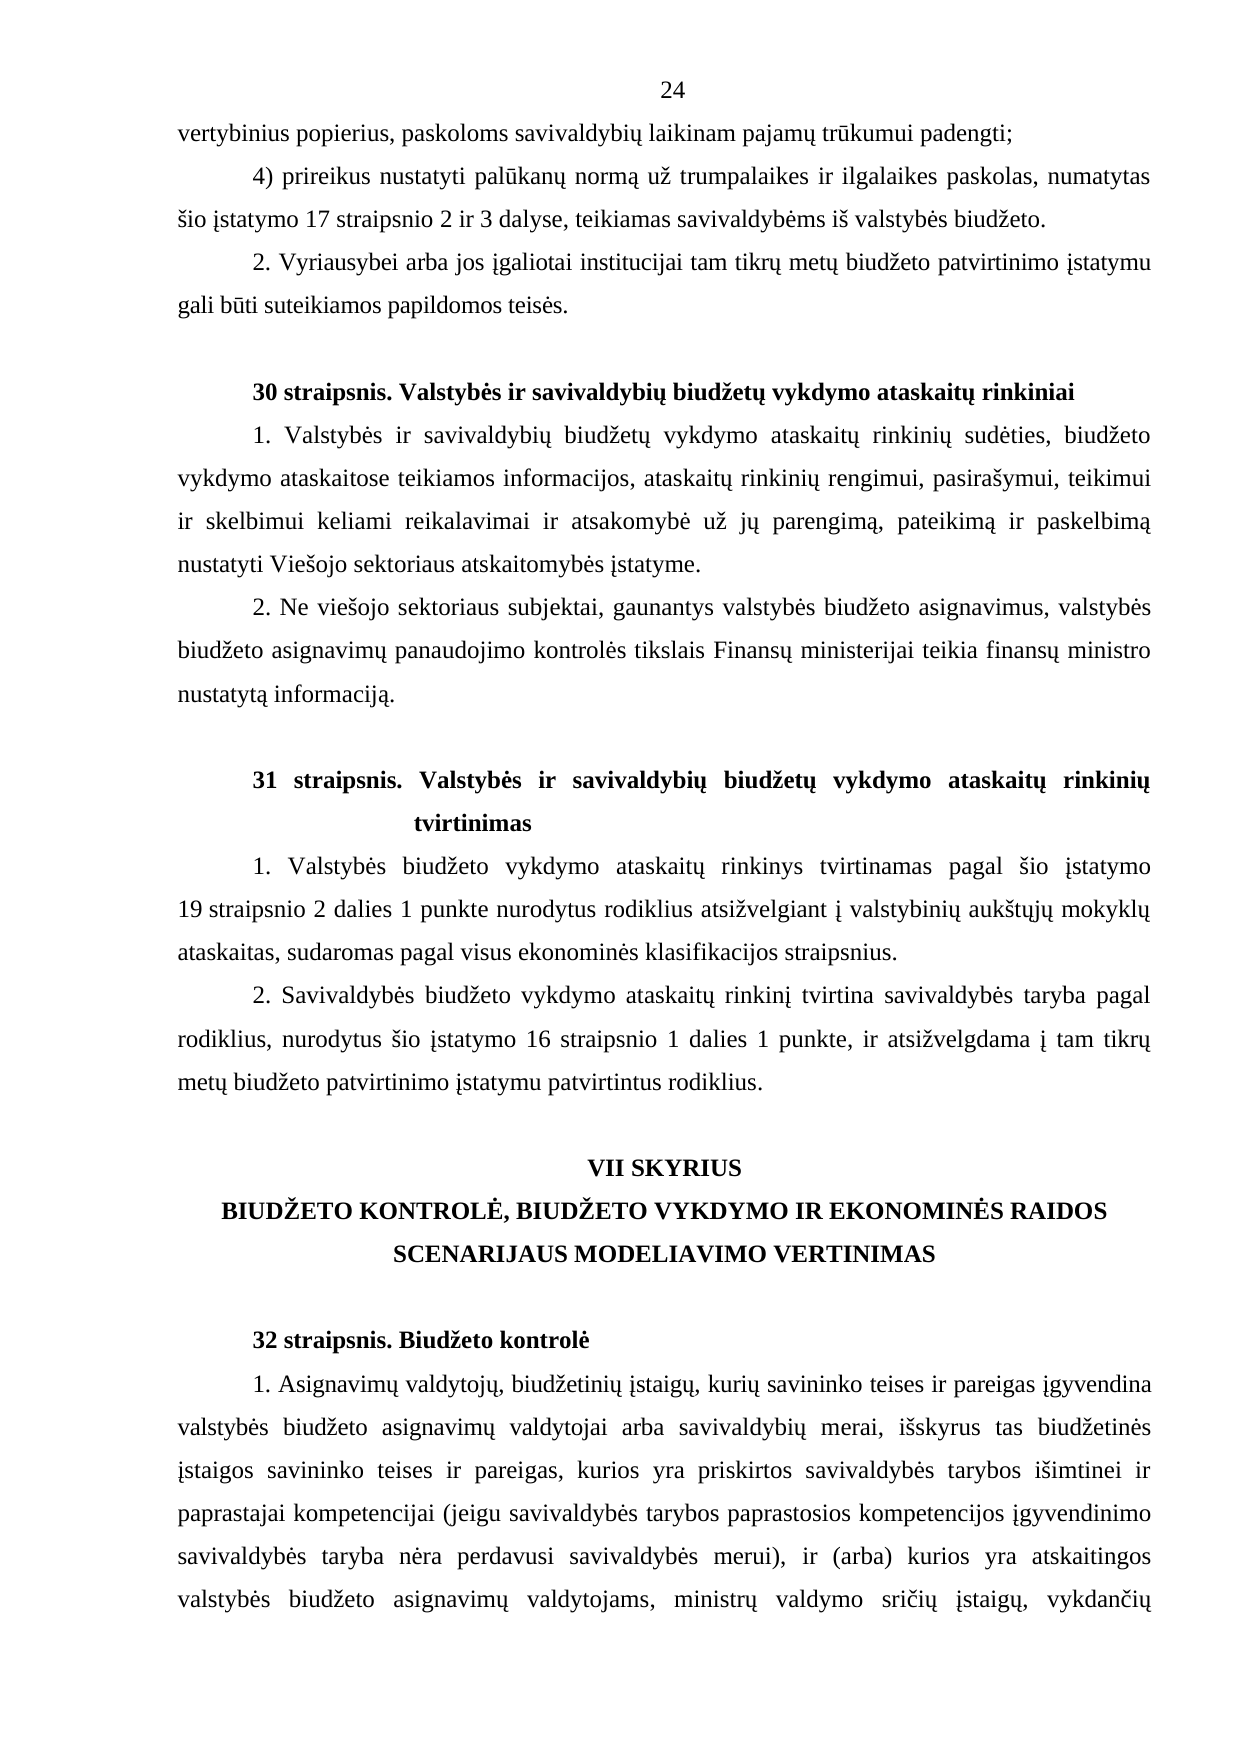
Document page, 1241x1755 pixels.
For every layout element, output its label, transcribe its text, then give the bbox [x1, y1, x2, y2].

text 2. Savivaldybės biudžeto vykdymo ataskaitų rinkinį tvirtina savivaldybės taryba pagal rodiklius, nurodytus šio įstatymo 16 straipsnio 1 dalies 1 punkte, ir atsižvelgdama į tam tikrų metų biudžeto patvirtinimo įstatymu patvirtintus rodiklius. [177, 981, 1152, 1096]
text 31 straipsnis. Valstybės ir savivaldybių biudžetų vykdymo ataskaitų rinkinių tvirtinimas [252, 765, 1152, 837]
text 1. Valstybės ir savivaldybių biudžetų vykdymo ataskaitų rinkinių sudėties, biudžeto vykdymo ataskaitose teikiamos informacijos, ataskaitų rinkinių rengimui, pasirašymui, teikimui ir skelbimui keliami reikalavimai ir atsakomybė už jų parengimą, pateikimą ir paskelbimą nustatyti Viešojo sektoriaus atskaitomybės įstatyme. [177, 420, 1152, 578]
text 32 straipsnis. Biudžeto kontrolė [177, 1326, 1152, 1354]
text vertybinius popierius, paskoloms savivaldybių laikinam pajamų trūkumui padengti; [177, 118, 1152, 147]
text 4) prireikus nustatyti palūkanų normą už trumpalaikes ir ilgalaikes paskolas, numatytas šio įstatymo 17 straipsnio 2 ir 3 dalyse, teikiamas savivaldybėms iš valstybės biudžeto. [177, 161, 1152, 233]
text VII SKYRIUS [177, 1153, 1152, 1182]
text 30 straipsnis. Valstybės ir savivaldybių biudžetų vykdymo ataskaitų rinkiniai [177, 377, 1152, 406]
text 2. Ne viešojo sektoriaus subjektai, gaunantys valstybės biudžeto asignavimus, valstybės biudžeto asignavimų panaudojimo kontrolės tikslais Finansų ministerijai teikia finansų ministro nustatytą informaciją. [177, 592, 1152, 707]
text BIUDŽETO KONTROLĖ, BIUDŽETO VYKDYMO IR EKONOMINĖS RAIDOS SCENARIJAUS MODELIAVIMO VERTINIMAS [177, 1196, 1152, 1268]
text 1. Valstybės biudžeto vykdymo ataskaitų rinkinys tvirtinamas pagal šio įstatymo 19 straipsnio 2 dalies 1 punkte nurodytus rodiklius atsižvelgiant į valstybinių aukštųjų mokyklų ataskaitas, sudaromas pagal visus ekonominės klasifikacijos straipsnius. [177, 851, 1152, 966]
text 2. Vyriausybei arba jos įgaliotai institucijai tam tikrų metų biudžeto patvirtinimo įstatymu gali būti suteikiamos papildomos teisės. [177, 247, 1152, 319]
text 1. Asignavimų valdytojų, biudžetinių įstaigų, kurių savininko teises ir pareigas įgyvendina valstybės biudžeto asignavimų valdytojai arba savivaldybių merai, išskyrus tas biudžetinės įstaigos savininko teises ir pareigas, kurios yra priskirtos savivaldybės tarybos išimtinei ir paprastajai kompetencijai (jeigu savivaldybės tarybos paprastosios kompetencijos įgyvendinimo savivaldybės taryba nėra perdavusi savivaldybės merui), ir (arba) kurios yra atskaitingos valstybės biudžeto asignavimų valdytojams, ministrų valdymo sričių įstaigų, vykdančių [177, 1369, 1152, 1613]
